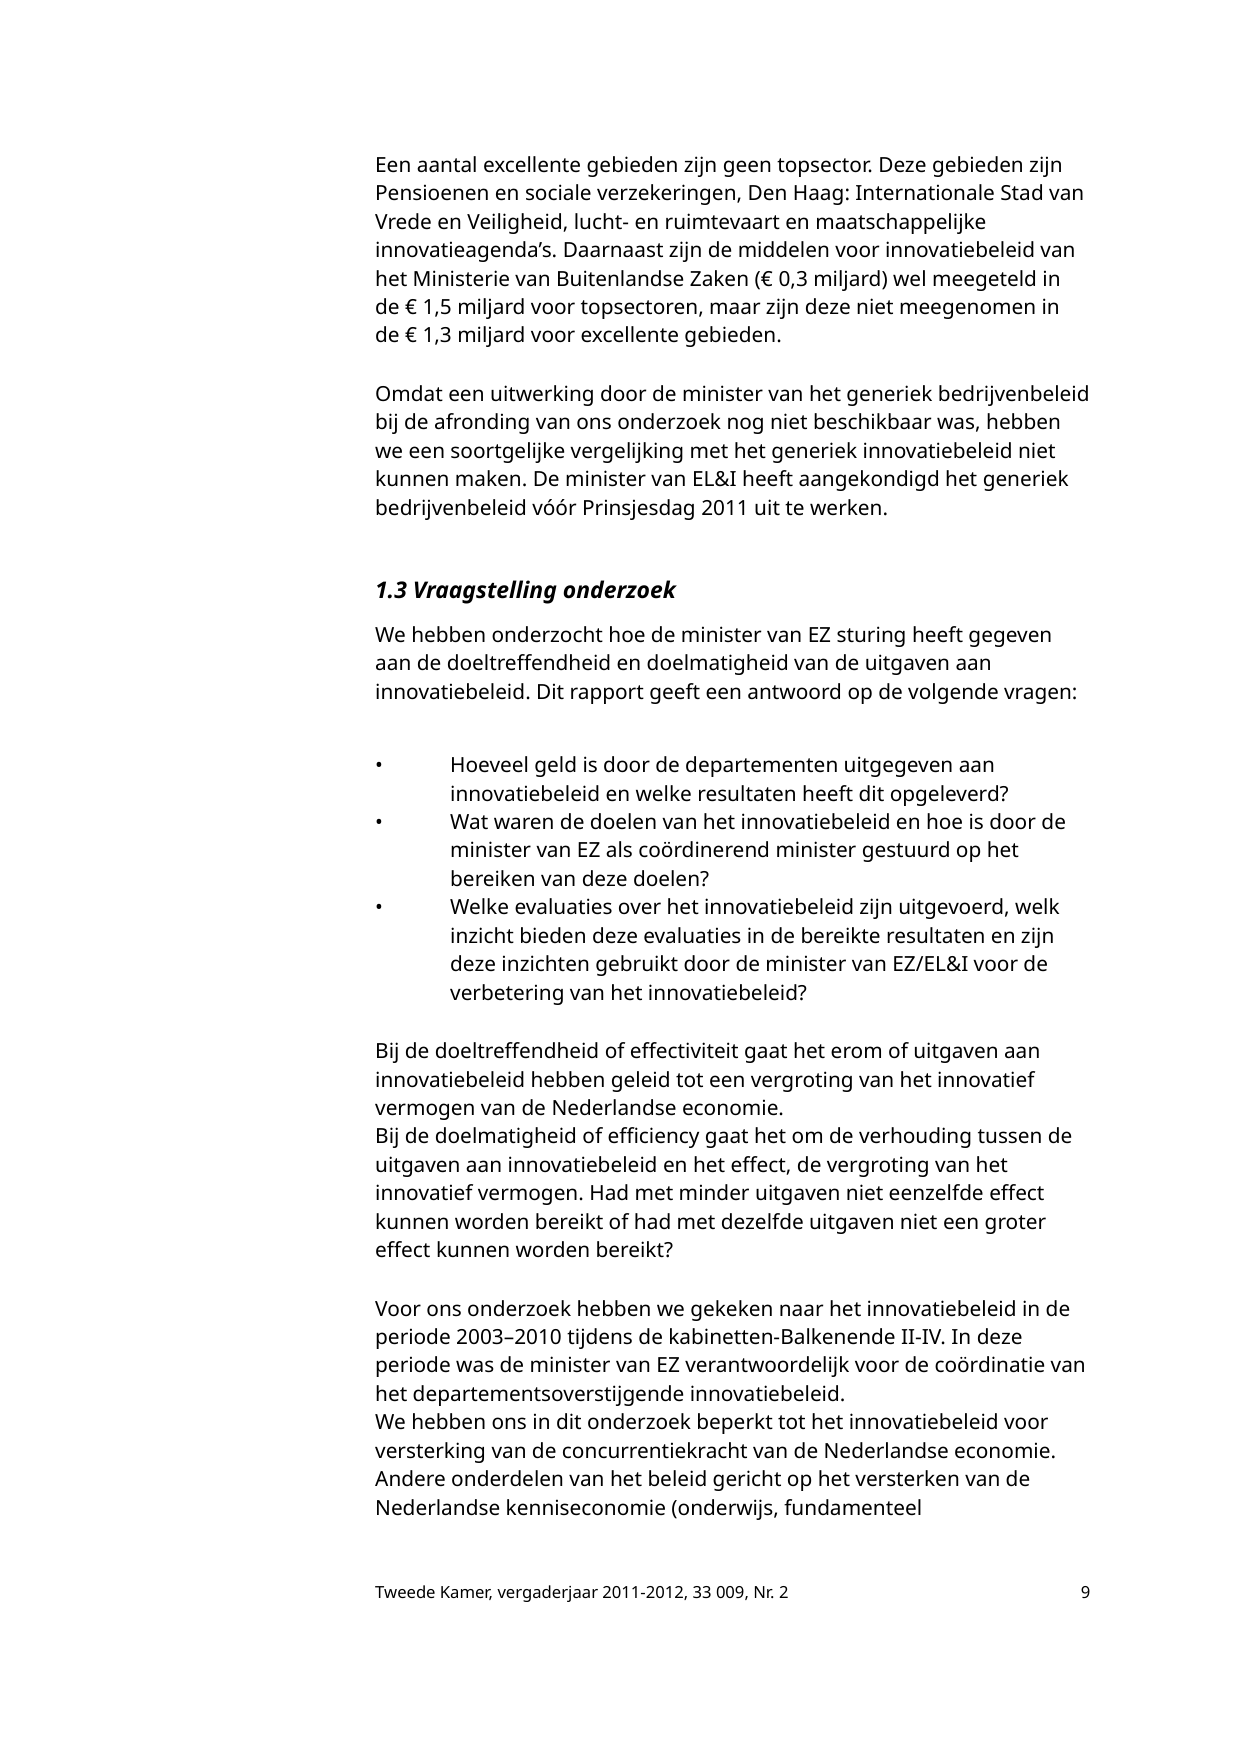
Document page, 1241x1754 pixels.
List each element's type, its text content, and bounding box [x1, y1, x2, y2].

subtitle 1.3 Vraagstelling onderzoek [375, 821, 1090, 852]
subtitle 1.2.3 Vergelijking uitgaven bedrijvenbeleid met innovatiebeleid [375, 150, 1090, 181]
text Volgens de minister van EL&I komt in 2015 € 1,5 miljard beschikbaar voor het bedrijvenbeleid gericht op topsectoren. Uit ons onderzoek komt naar voren dat in 2010 ongeveer € 1,3 miljard is uitgegeven aan innovatiebeleid voor excellente gebieden. [375, 196, 1090, 310]
text We hebben onderzocht hoe de minister van EZ sturing heeft gegeven aan de doeltreffendheid en doelmatigheid van de uitgaven aan innovatiebeleid. Dit rapport geeft een antwoord op de volgende vragen: [375, 867, 1090, 952]
text Beide bedragen zijn moeilijk met elkaar te vergelijken. De huidige topsectoren waren onderdeel van de voormalige excellente gebieden. Een aantal excellente gebieden zijn geen topsector. Deze gebieden zijn Pensioenen en sociale verzekeringen, Den Haag: Internationale Stad van Vrede en Veiligheid, lucht- en ruimtevaart en maatschappelijke innovatieagenda’s. Daarnaast zijn de middelen voor innovatiebeleid van het Ministerie van Buitenlandse Zaken (€ 0,3 miljard) wel meegeteld in de € 1,5 miljard voor topsectoren, maar zijn deze niet meegenomen in de € 1,3 miljard voor excellente gebieden. [375, 340, 1090, 596]
list Welke evaluaties over het innovatiebeleid zijn uitgevoerd, welk inzicht bieden deze evaluaties in de bereikte resultaten en zijn deze inzichten gebruikt door de minister van EZ/EL&I voor de verbetering van het innovatiebeleid? [375, 1139, 1090, 1253]
text Bij de doelmatigheid of efficiency gaat het om de verhouding tussen de uitgaven aan innovatiebeleid en het effect, de vergroting van het innovatief vermogen. Had met minder uitgaven niet eenzelfde effect kunnen worden bereikt of had met dezelfde uitgaven niet een groter effect kunnen worden bereikt? [375, 1368, 1090, 1511]
list Hoeveel geld is door de departementen uitgegeven aan innovatiebeleid en welke resultaten heeft dit opgeleverd? [375, 997, 1090, 1054]
list Wat waren de doelen van het innovatiebeleid en hoe is door de minister van EZ als coördinerend minister gestuurd op het bereiken van deze doelen? [375, 1054, 1090, 1139]
text Omdat een uitwerking door de minister van het generiek bedrijvenbeleid bij de afronding van ons onderzoek nog niet beschikbaar was, hebben we een soortgelijke vergelijking met het generiek innovatiebeleid niet kunnen maken. De minister van EL&I heeft aangekondigd het generiek bedrijvenbeleid vóór Prinsjesdag 2011 uit te werken. [375, 626, 1090, 768]
text Bij de doeltreffendheid of effectiviteit gaat het erom of uitgaven aan innovatiebeleid hebben geleid tot een vergroting van het innovatief vermogen van de Nederlandse economie. [375, 1283, 1090, 1368]
